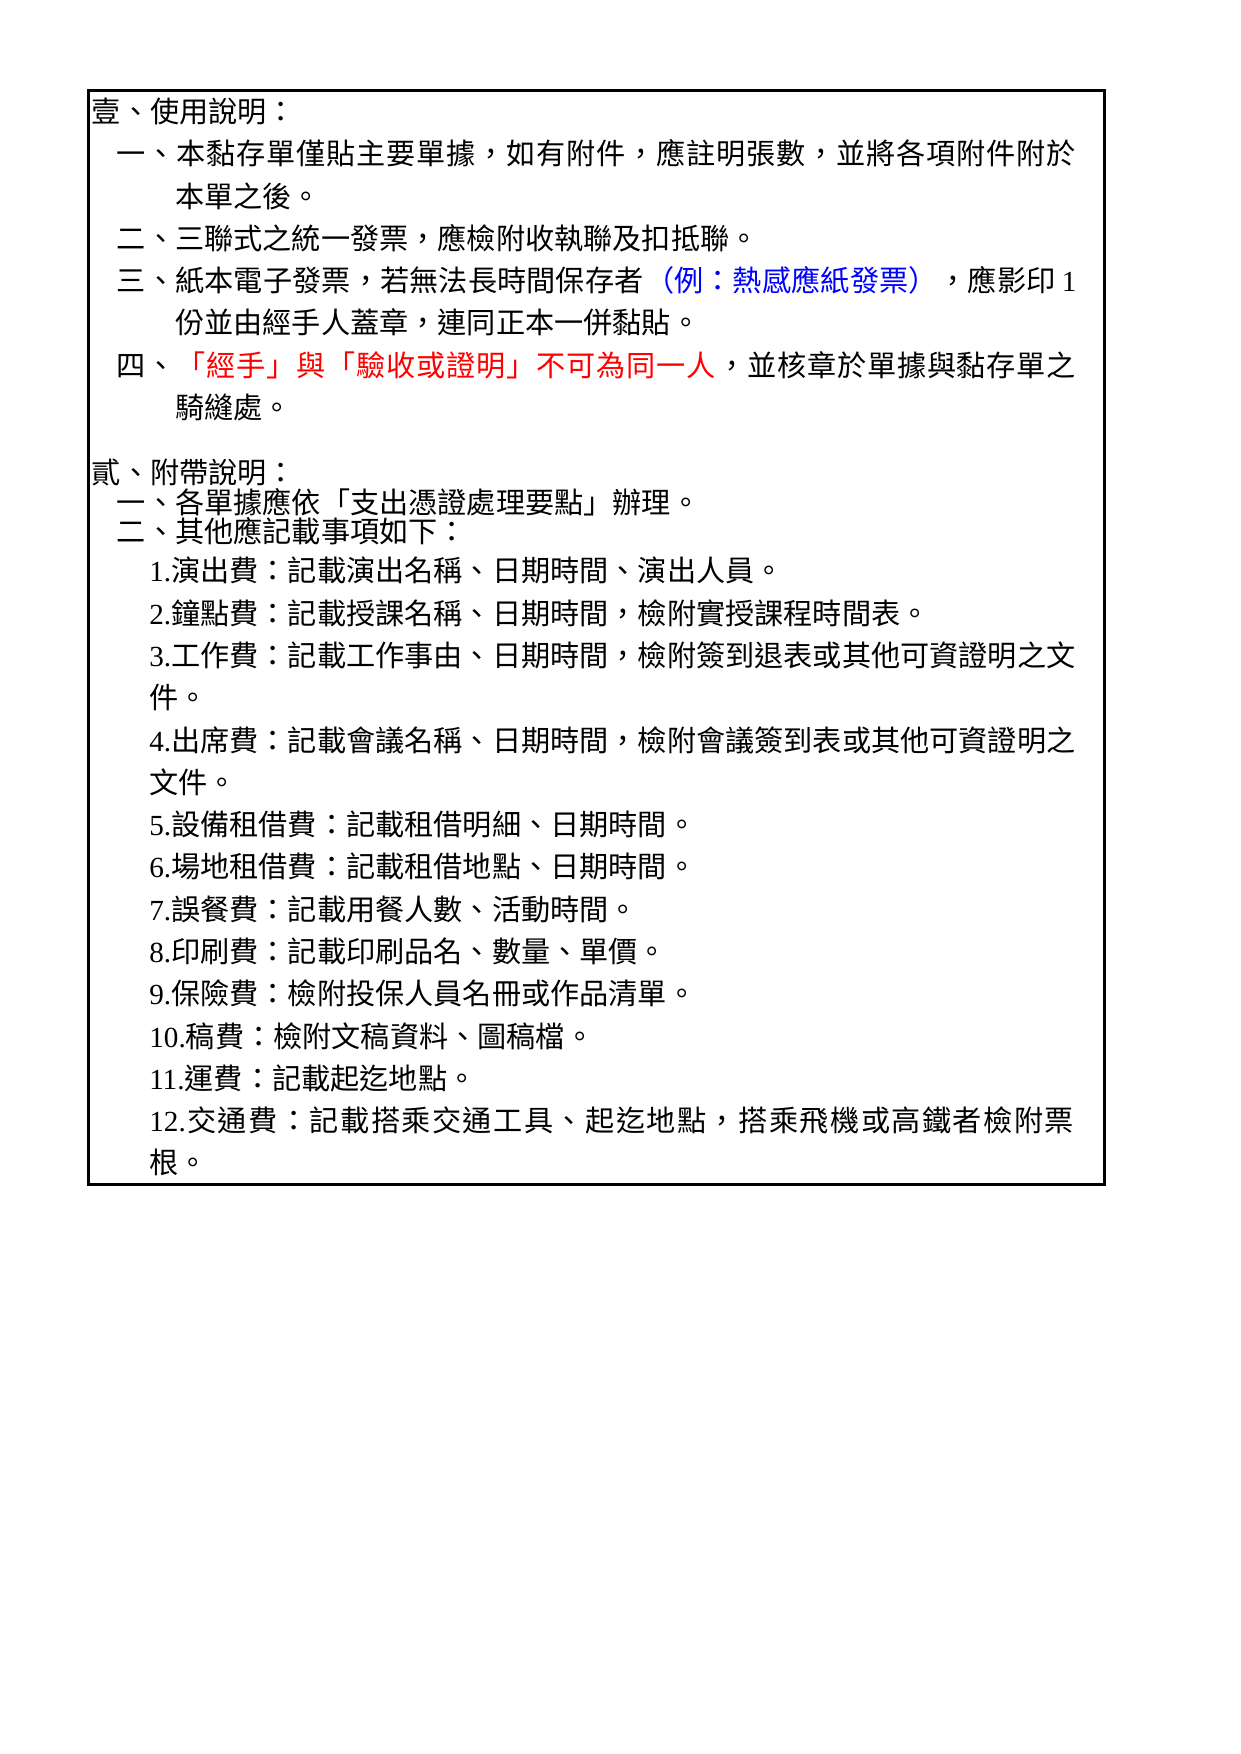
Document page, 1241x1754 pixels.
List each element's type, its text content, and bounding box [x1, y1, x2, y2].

table_cell 壹、使用說明： 一、本黏存單僅貼主要單據，如有附件，應註明張數，並將各項附件附於本單之後。 二、三聯式之統一發票，應檢附收執聯及扣抵聯。 三、紙本電子發票，若無法長時間保存者（例：熱感應紙發票），應影印1份並由經手人蓋章，連同正本一併黏貼。 四、「經手」與「驗收或證明」不可為同一人，並核章於單據與黏存單之騎縫處。 貳、附帶說明： 一、各單據應依「支出憑證處理要點」辦理。 二、其他應記載事項如下： 1.演出費：記載演出名稱、日期時間、演出人員。 2.鐘點費：記載授課名稱、日期時間，檢附實授課程時間表。 3.工作費：記載工作事由、日期時間，檢附簽到退表或其他可資證明之文件。 4.出席費：記載會議名稱、日期時間，檢附會議簽到表或其他可資證明之文件。 5.設備租借費：記載租借明細、日期時間。 6.場地租借費：記載租借地點、日期時間。 7.誤餐費：記載用餐人數、活動時間。 8.印刷費：記載印刷品名、數量、單價。 9.保險費：檢附投保人員名冊或作品清單。 10.稿費：檢附文稿資料、圖稿檔。 11.運費：記載起迄地點。 12.交通費：記載搭乘交通工具、起迄地點，搭乘飛機或高鐵者檢附票根。 [90, 92, 1103, 1182]
